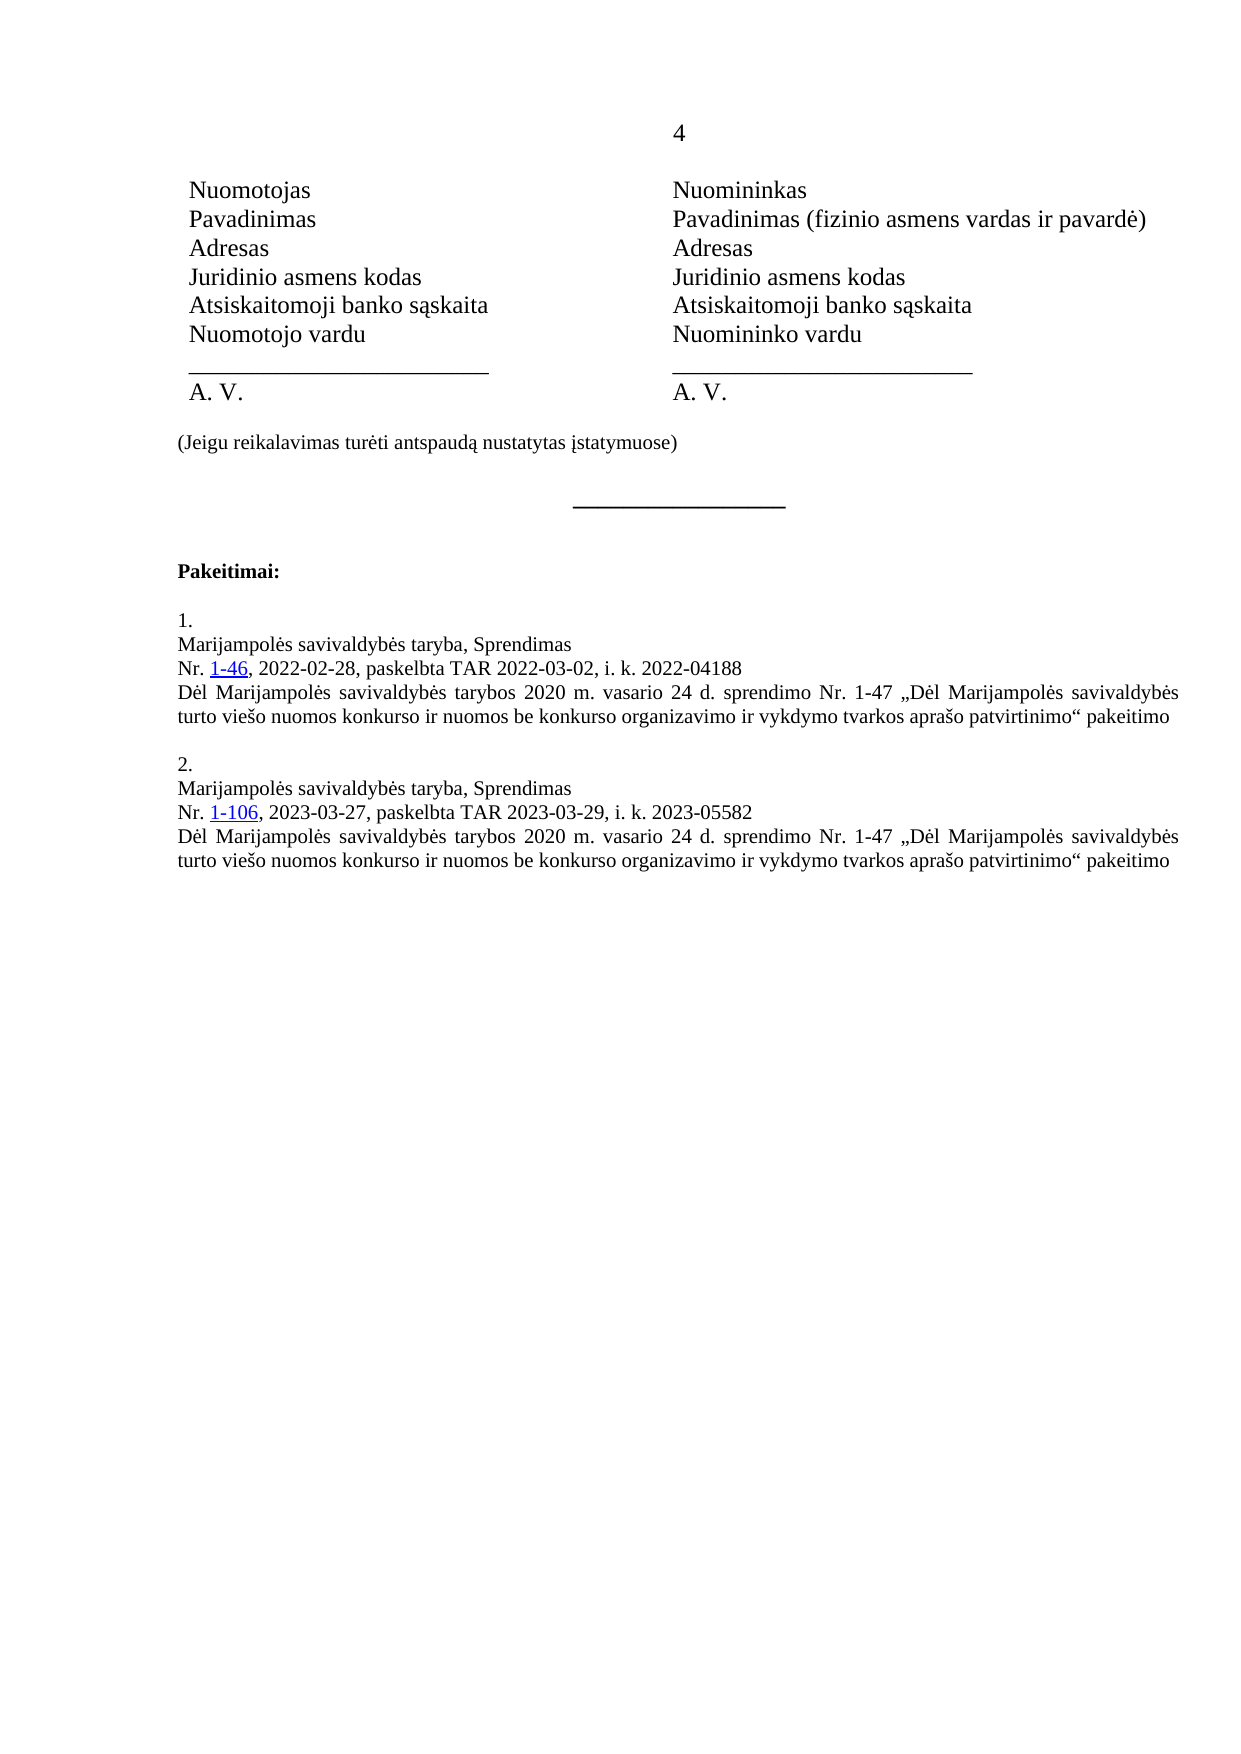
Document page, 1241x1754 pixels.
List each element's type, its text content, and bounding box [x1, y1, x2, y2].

table_cell ________________________ [661, 348, 1174, 377]
text Dėl Marijampolės savivaldybės tarybos 2020 m. vasario 24 d. sprendimo Nr. 1-47 „Dėl Marijampolės savivaldybės turto viešo nuomos konkurso ir nuomos be konkurso organizavimo ir vykdymo tvarkos aprašo patvirtinimo“ pakeitimo [177, 824, 1181, 872]
table_cell Juridinio asmens kodas [177, 262, 661, 291]
table_header Nuomotojas [177, 176, 661, 204]
table_header Nuomininkas [661, 176, 1174, 204]
text _________________ [177, 482, 1181, 511]
table_cell Atsiskaitomoji banko sąskaita [661, 291, 1174, 319]
text Nr. 1-106, 2023-03-27, paskelbta TAR 2023-03-29, i. k. 2023-05582 [177, 800, 1181, 824]
table_cell Pavadinimas (fizinio asmens vardas ir pavardė) [661, 204, 1174, 233]
table_cell Nuomininko vardu [661, 319, 1174, 348]
table_cell Atsiskaitomoji banko sąskaita [177, 291, 661, 319]
table_cell Juridinio asmens kodas [661, 262, 1174, 291]
text Marijampolės savivaldybės taryba, Sprendimas [177, 632, 1181, 656]
table_cell Nuomotojo vardu [177, 319, 661, 348]
text Pakeitimai: [177, 559, 1181, 583]
table_cell A. V. [177, 377, 661, 406]
text Marijampolės savivaldybės taryba, Sprendimas [177, 776, 1181, 800]
text 2. [177, 752, 1181, 776]
table_cell A. V. [661, 377, 1174, 406]
table_cell Adresas [661, 233, 1174, 262]
text Dėl Marijampolės savivaldybės tarybos 2020 m. vasario 24 d. sprendimo Nr. 1-47 „Dėl Marijampolės savivaldybės turto viešo nuomos konkurso ir nuomos be konkurso organizavimo ir vykdymo tvarkos aprašo patvirtinimo“ pakeitimo [177, 680, 1181, 728]
table_cell ________________________ [177, 348, 661, 377]
text (Jeigu reikalavimas turėti antspaudą nustatytas įstatymuose) [177, 430, 1181, 454]
text 1. [177, 607, 1181, 632]
table_cell Pavadinimas [177, 204, 661, 233]
text Nr. 1-46, 2022-02-28, paskelbta TAR 2022-03-02, i. k. 2022-04188 [177, 656, 1181, 680]
table_cell Adresas [177, 233, 661, 262]
